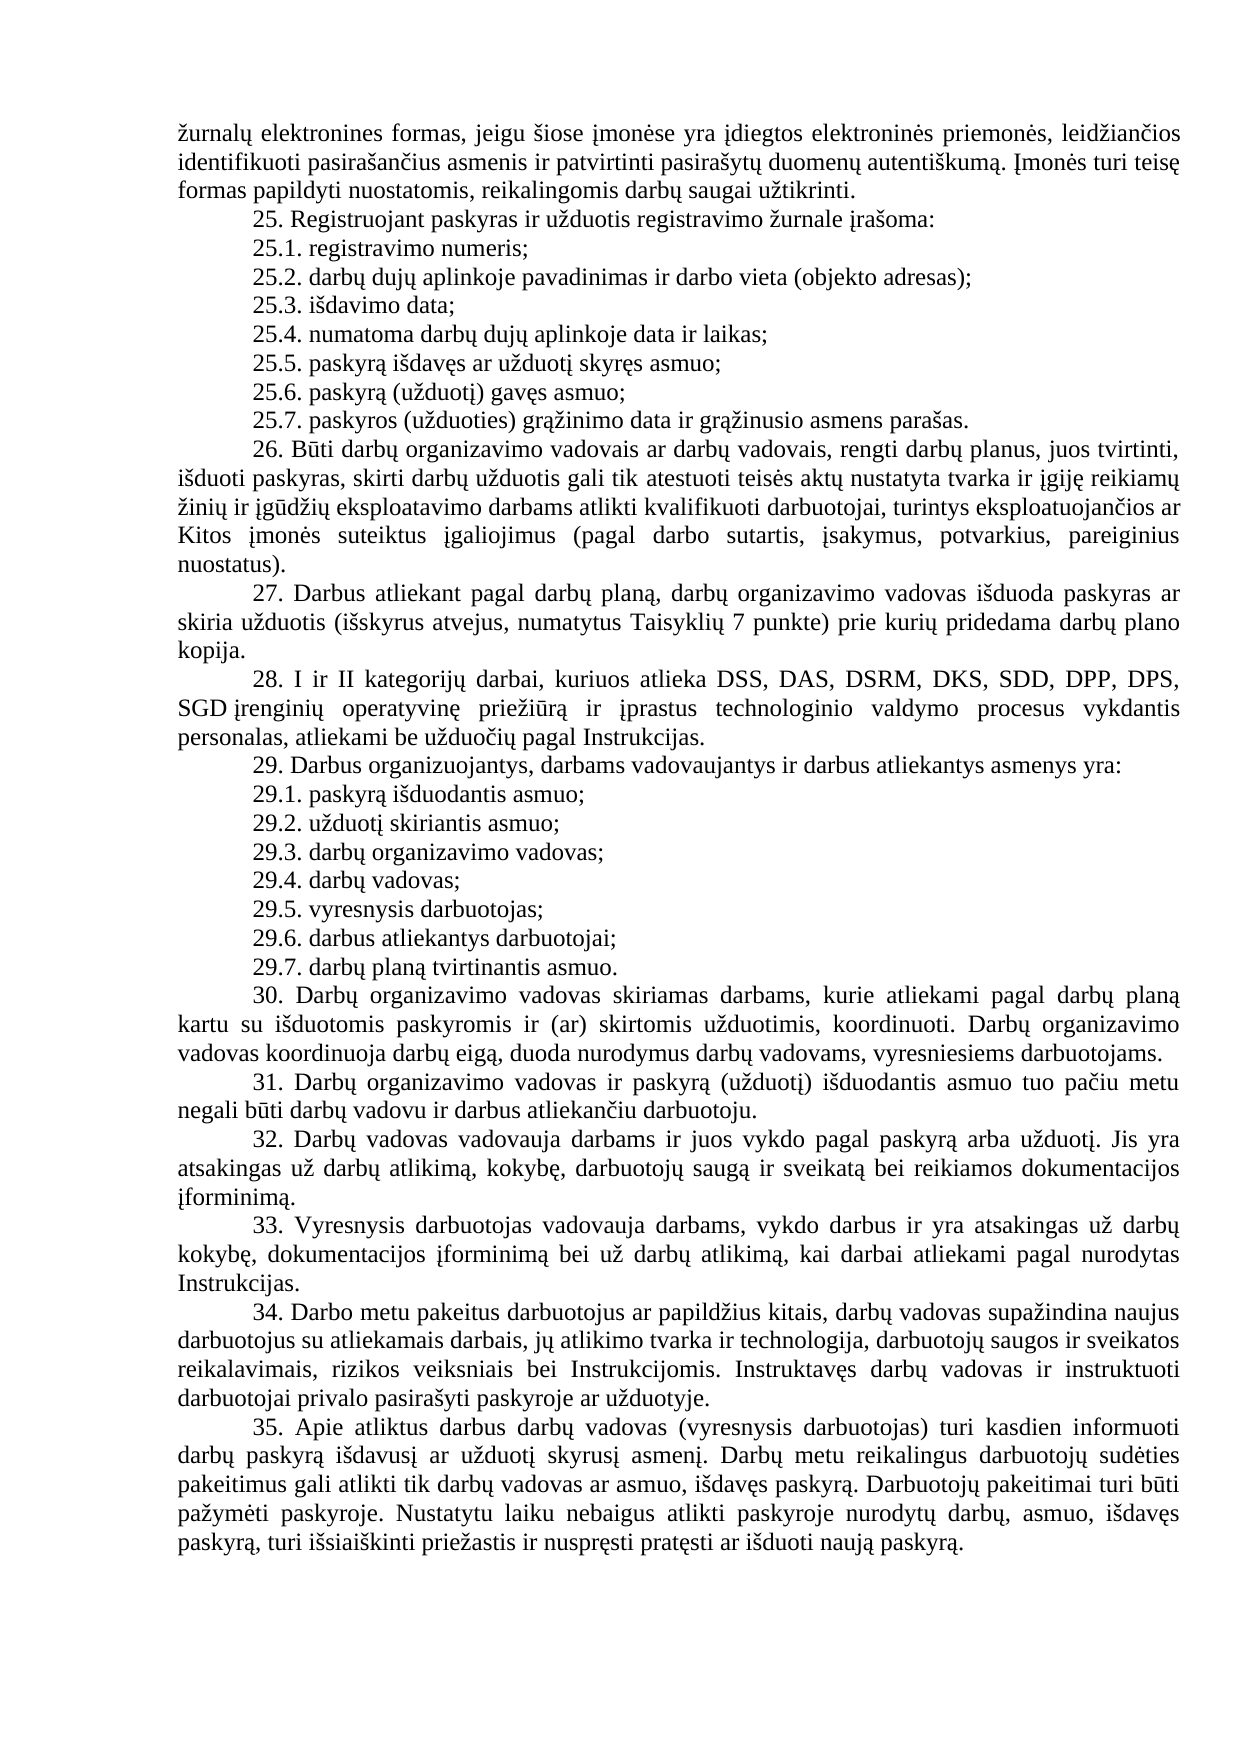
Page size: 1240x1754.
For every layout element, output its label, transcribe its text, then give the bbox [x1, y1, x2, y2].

text 29. Darbus organizuojantys, darbams vadovaujantys ir darbus atliekantys asmenys yra: [177, 751, 1181, 779]
text 25. Registruojant paskyras ir užduotis registravimo žurnale įrašoma: [177, 204, 1181, 233]
text 25.5. paskyrą išdavęs ar užduotį skyręs asmuo; [177, 348, 1181, 377]
text 25.1. registravimo numeris; [177, 233, 1181, 262]
text 27. Darbus atliekant pagal darbų planą, darbų organizavimo vadovas išduoda paskyras ar skiria užduotis (išskyrus atvejus, numatytus Taisyklių 7 punkte) prie kurių pridedama darbų plano kopija. [177, 578, 1181, 664]
text 35. Apie atliktus darbus darbų vadovas (vyresnysis darbuotojas) turi kasdien informuoti darbų paskyrą išdavusį ar užduotį skyrusį asmenį. Darbų metu reikalingus darbuotojų sudėties pakeitimus gali atlikti tik darbų vadovas ar asmuo, išdavęs paskyrą. Darbuotojų pakeitimai turi būti pažymėti paskyroje. Nustatytu laiku nebaigus atlikti paskyroje nurodytų darbų, asmuo, išdavęs paskyrą, turi išsiaiškinti priežastis ir nuspręsti pratęsti ar išduoti naują paskyrą. [177, 1412, 1181, 1556]
text 30. Darbų organizavimo vadovas skiriamas darbams, kurie atliekami pagal darbų planą kartu su išduotomis paskyromis ir (ar) skirtomis užduotimis, koordinuoti. Darbų organizavimo vadovas koordinuoja darbų eigą, duoda nurodymus darbų vadovams, vyresniesiems darbuotojams. [177, 981, 1181, 1067]
text 25.2. darbų dujų aplinkoje pavadinimas ir darbo vieta (objekto adresas); [177, 262, 1181, 291]
text 29.6. darbus atliekantys darbuotojai; [177, 923, 1181, 952]
text 26. Būti darbų organizavimo vadovais ar darbų vadovais, rengti darbų planus, juos tvirtinti, išduoti paskyras, skirti darbų užduotis gali tik atestuoti teisės aktų nustatyta tvarka ir įgiję reikiamų žinių ir įgūdžių eksploatavimo darbams atlikti kvalifikuoti darbuotojai, turintys eksploatuojančios ar Kitos įmonės suteiktus įgaliojimus (pagal darbo sutartis, įsakymus, potvarkius, pareiginius nuostatus). [177, 434, 1181, 578]
text 25.3. išdavimo data; [177, 291, 1181, 319]
text 29.2. užduotį skiriantis asmuo; [177, 808, 1181, 837]
text 25.7. paskyros (užduoties) grąžinimo data ir grąžinusio asmens parašas. [177, 406, 1181, 434]
text 29.7. darbų planą tvirtinantis asmuo. [177, 952, 1181, 981]
text 29.5. vyresnysis darbuotojas; [177, 894, 1181, 923]
text 31. Darbų organizavimo vadovas ir paskyrą (užduotį) išduodantis asmuo tuo pačiu metu negali būti darbų vadovu ir darbus atliekančiu darbuotoju. [177, 1067, 1181, 1124]
text 32. Darbų vadovas vadovauja darbams ir juos vykdo pagal paskyrą arba užduotį. Jis yra atsakingas už darbų atlikimą, kokybę, darbuotojų saugą ir sveikatą bei reikiamos dokumentacijos įforminimą. [177, 1124, 1181, 1211]
text žurnalų elektronines formas, jeigu šiose įmonėse yra įdiegtos elektroninės priemonės, leidžiančios identifikuoti pasirašančius asmenis ir patvirtinti pasirašytų duomenų autentiškumą. Įmonės turi teisę formas papildyti nuostatomis, reikalingomis darbų saugai užtikrinti. [177, 118, 1181, 204]
text 28. I ir II kategorijų darbai, kuriuos atlieka DSS, DAS, DSRM, DKS, SDD, DPP, DPS, SGD įrenginių operatyvinę priežiūrą ir įprastus technologinio valdymo procesus vykdantis personalas, atliekami be užduočių pagal Instrukcijas. [177, 664, 1181, 751]
text 29.4. darbų vadovas; [177, 866, 1181, 894]
text 25.4. numatoma darbų dujų aplinkoje data ir laikas; [177, 319, 1181, 348]
text 29.3. darbų organizavimo vadovas; [177, 837, 1181, 866]
text 34. Darbo metu pakeitus darbuotojus ar papildžius kitais, darbų vadovas supažindina naujus darbuotojus su atliekamais darbais, jų atlikimo tvarka ir technologija, darbuotojų saugos ir sveikatos reikalavimais, rizikos veiksniais bei Instrukcijomis. Instruktavęs darbų vadovas ir instruktuoti darbuotojai privalo pasirašyti paskyroje ar užduotyje. [177, 1297, 1181, 1412]
text 25.6. paskyrą (užduotį) gavęs asmuo; [177, 377, 1181, 406]
text 33. Vyresnysis darbuotojas vadovauja darbams, vykdo darbus ir yra atsakingas už darbų kokybę, dokumentacijos įforminimą bei už darbų atlikimą, kai darbai atliekami pagal nurodytas Instrukcijas. [177, 1211, 1181, 1297]
text 29.1. paskyrą išduodantis asmuo; [177, 779, 1181, 808]
